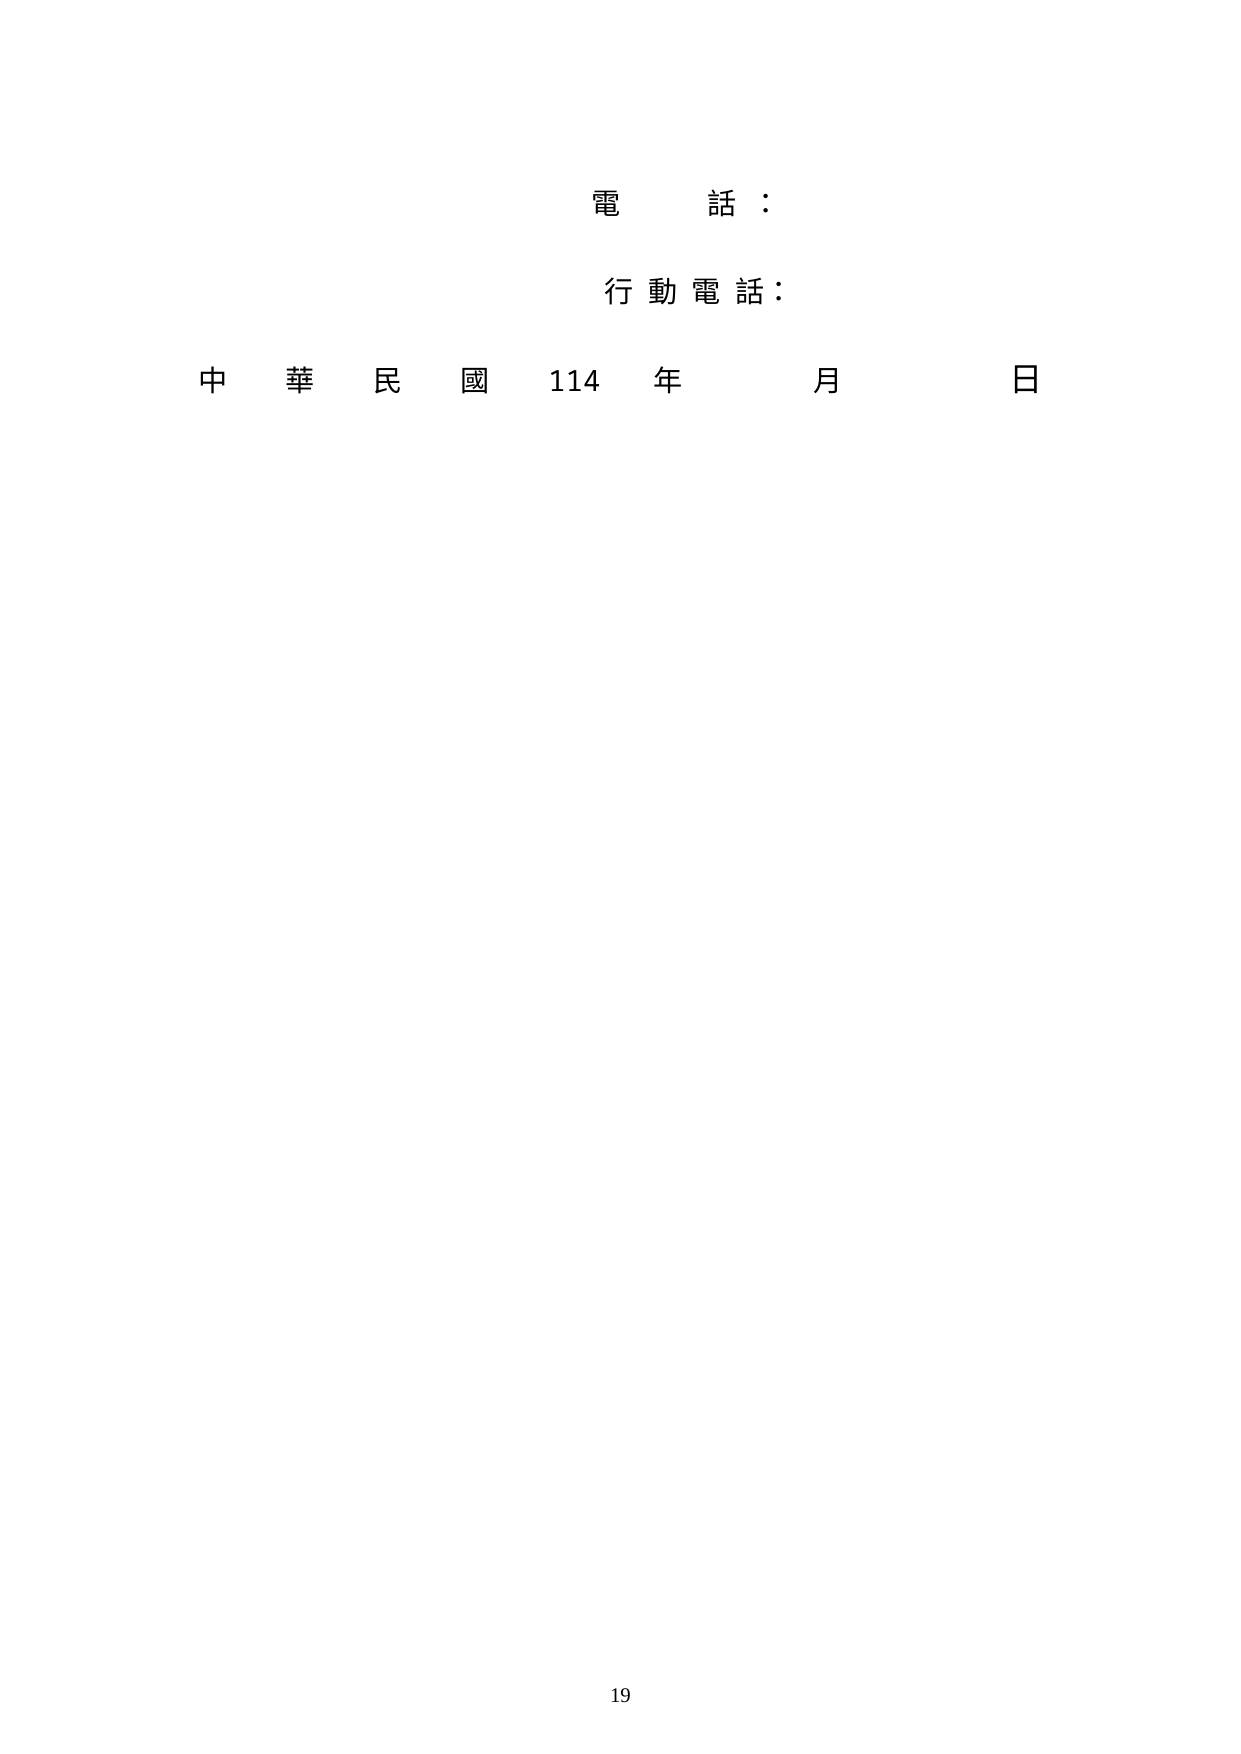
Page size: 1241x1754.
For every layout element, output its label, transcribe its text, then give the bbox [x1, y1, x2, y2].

text 行 動 電 話： [89, 248, 1152, 310]
text 電 話 ： [541, 160, 1152, 223]
text 中 華 民 國 114 年 月 日 [89, 335, 1152, 398]
